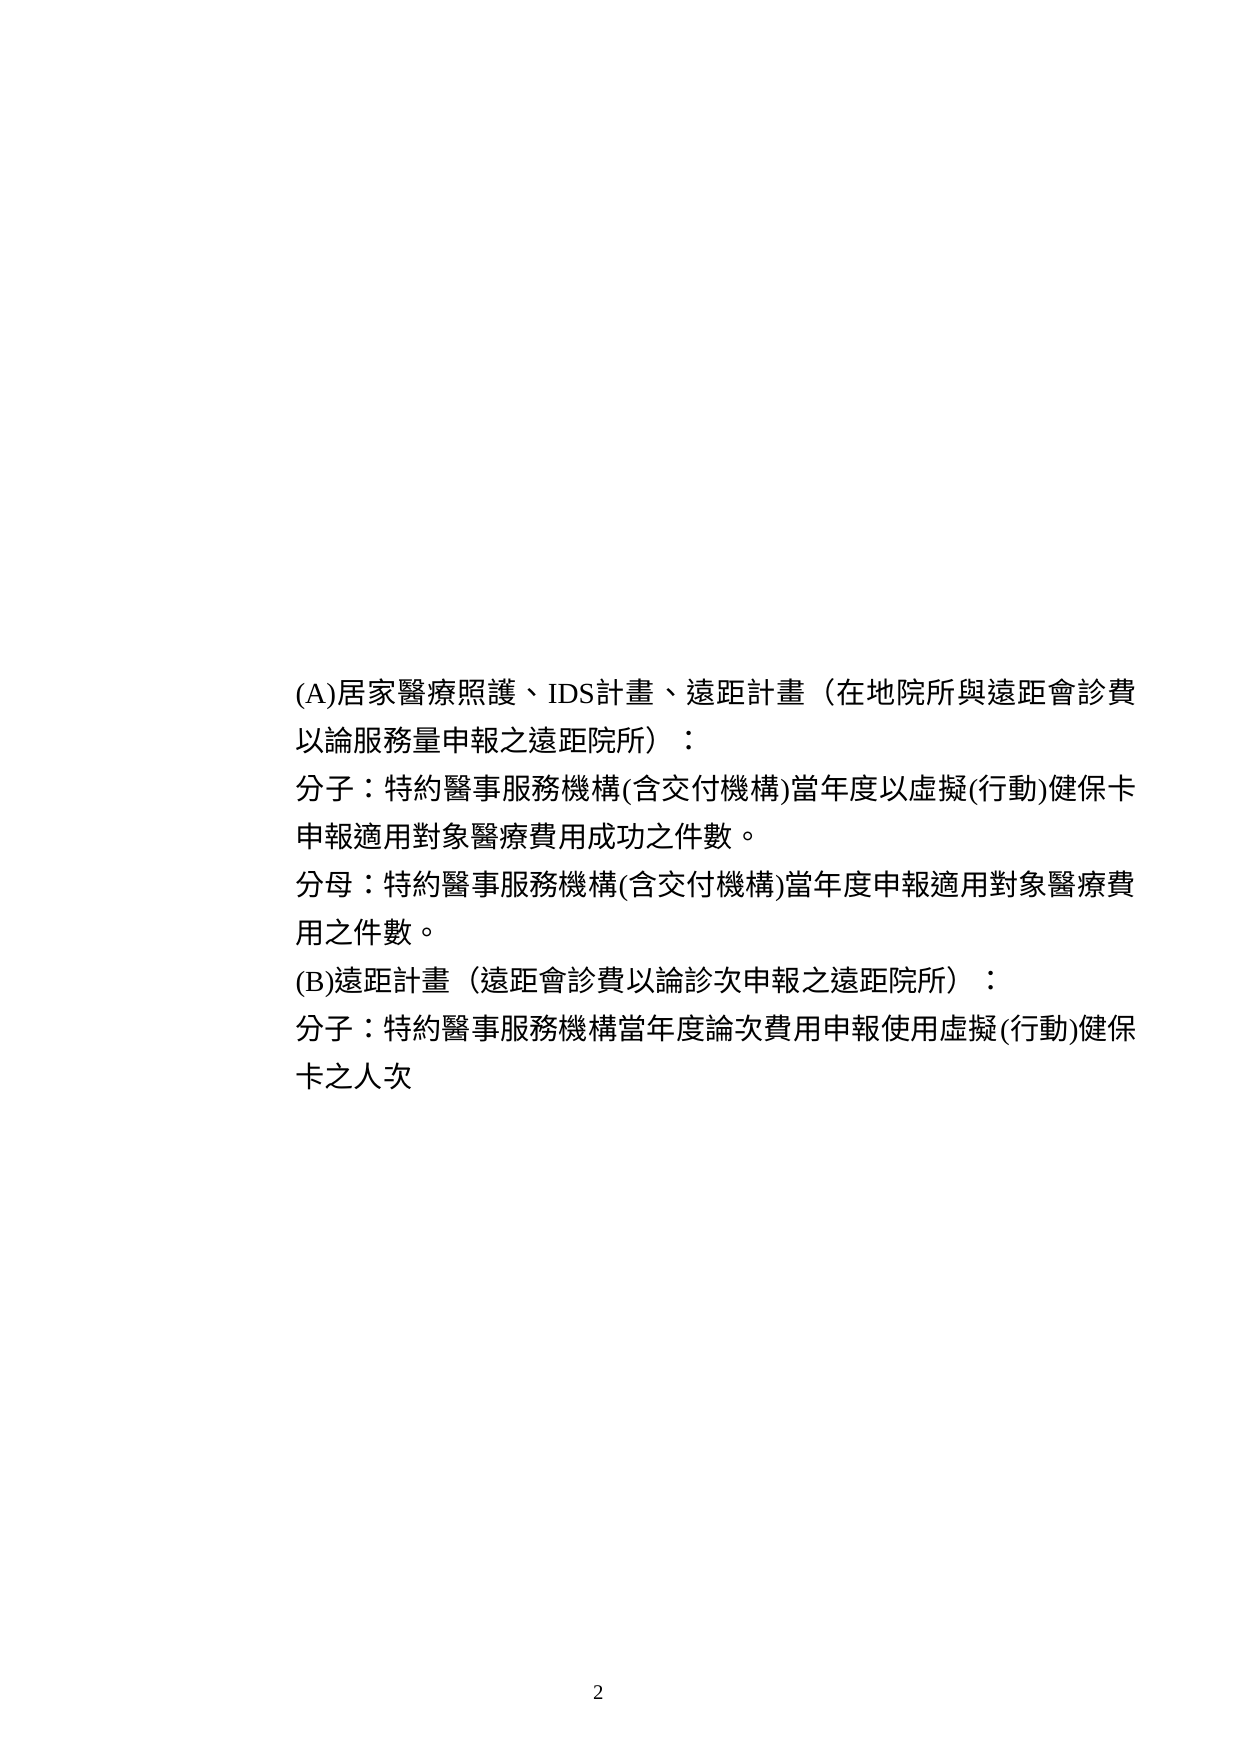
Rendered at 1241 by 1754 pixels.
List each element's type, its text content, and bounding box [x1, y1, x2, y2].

text 分子：特約醫事服務機構(含交付機構)當年度以虛擬(行動)健保卡申報適用對象醫療費用成功之件數。 [295, 761, 1137, 857]
text 分子：特約醫事服務機構當年度論次費用申報使用虛擬(行動)健保卡之人次 [295, 1001, 1137, 1097]
text 分母：特約醫事服務機構(含交付機構)當年度申報適用對象醫療費用之件數。 [295, 857, 1137, 953]
text (A)居家醫療照護、IDS計畫、遠距計畫（在地院所與遠距會診費以論服務量申報之遠距院所）： [295, 666, 1137, 761]
text (B)遠距計畫（遠距會診費以論診次申報之遠距院所）： [295, 953, 1137, 1001]
